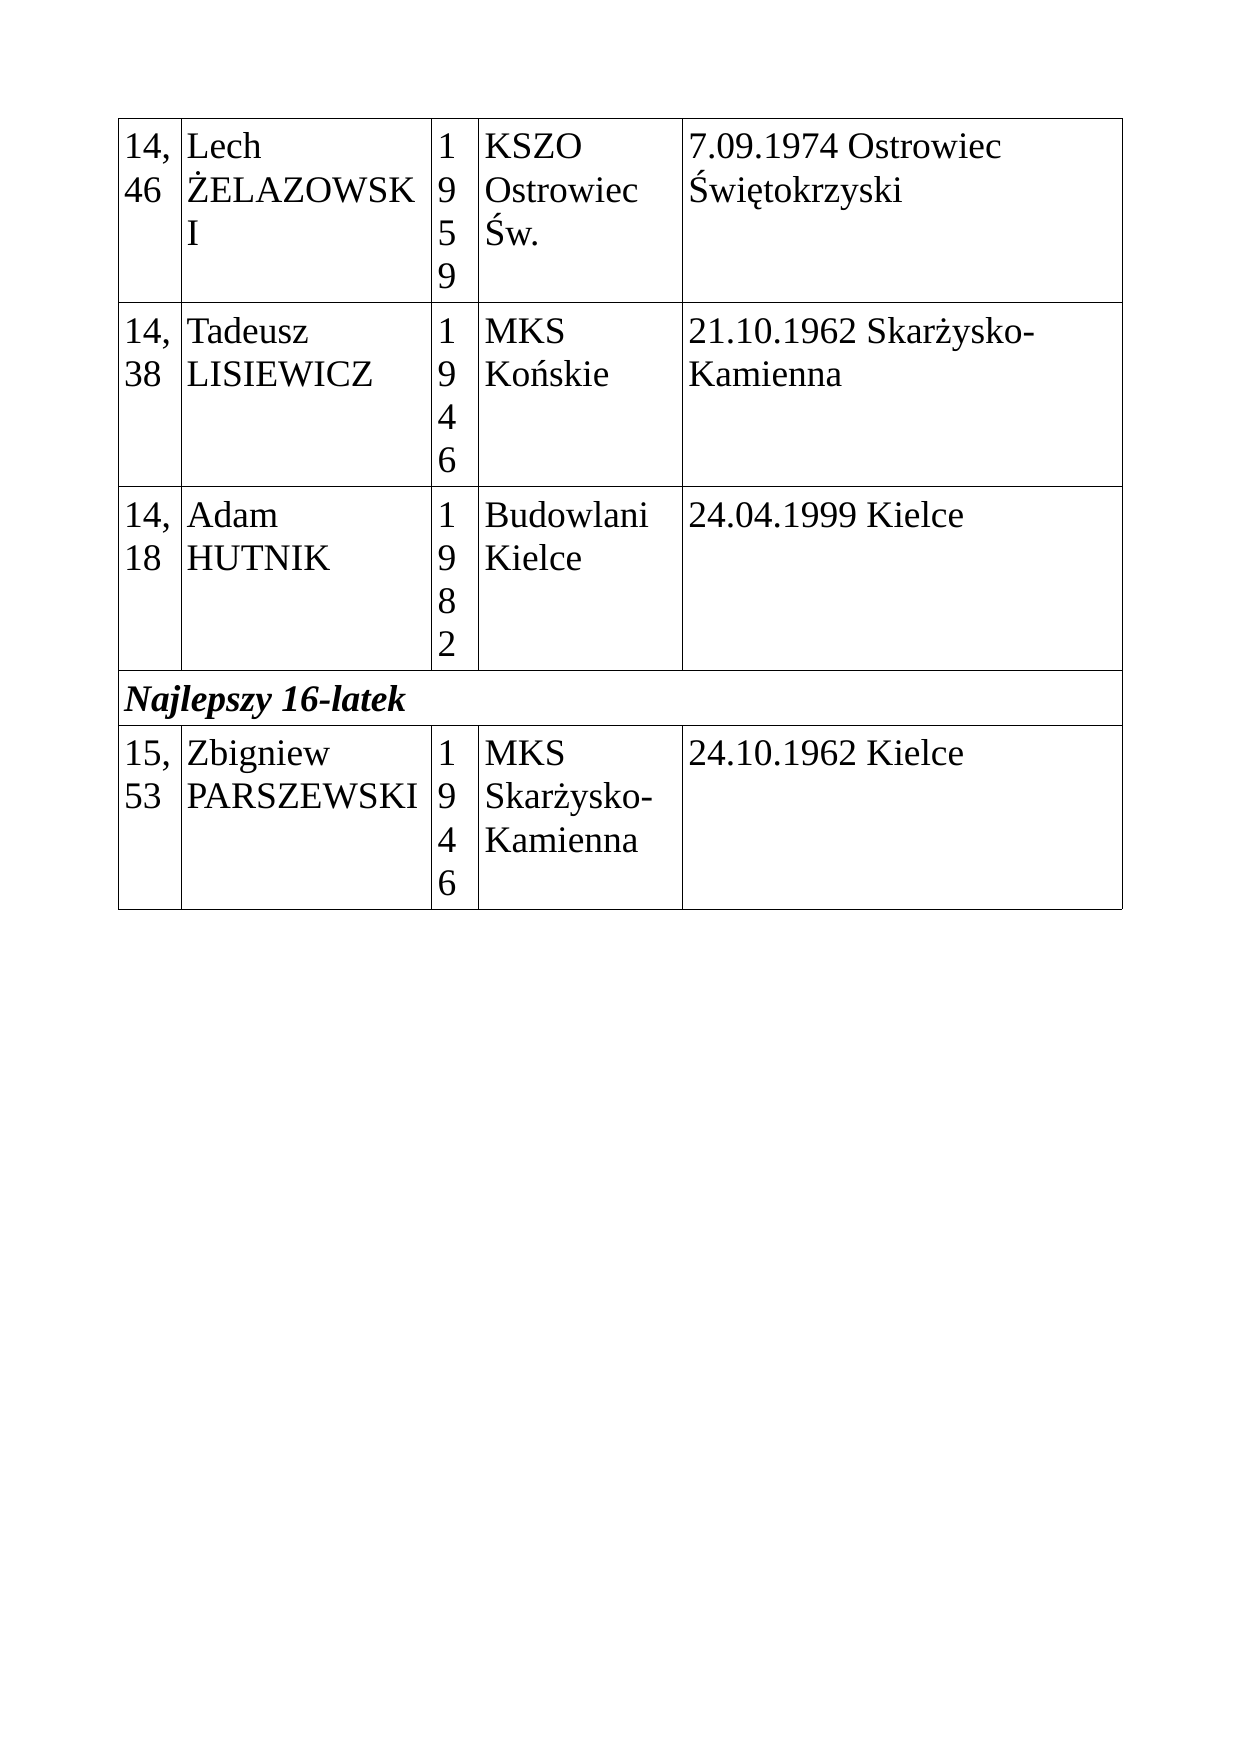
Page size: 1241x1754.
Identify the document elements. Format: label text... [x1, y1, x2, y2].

table_cell 14,18 [119, 487, 181, 670]
table_cell Adam HUTNIK [182, 487, 431, 670]
table_cell 1946 [432, 726, 478, 909]
table_cell Tadeusz LISIEWICZ [182, 303, 431, 486]
table_cell KSZO Ostrowiec Św. [479, 119, 682, 302]
table_cell Najlepszy 16-latek [119, 671, 1122, 725]
table_cell 15,53 [119, 726, 181, 909]
table_cell Budowlani Kielce [479, 487, 682, 670]
table_cell 7.09.1974 Ostrowiec Świętokrzyski [683, 119, 1122, 302]
table_cell 1946 [432, 303, 478, 486]
table_cell MKS Skarżysko-Kamienna [479, 726, 682, 909]
table_cell Lech ŻELAZOWSKI [182, 119, 431, 302]
table_cell MKS Końskie [479, 303, 682, 486]
table_cell 14,38 [119, 303, 181, 486]
table_cell 14,46 [119, 119, 181, 302]
table_cell 21.10.1962 Skarżysko-Kamienna [683, 303, 1122, 486]
table_cell 24.10.1962 Kielce [683, 726, 1122, 909]
table_cell 24.04.1999 Kielce [683, 487, 1122, 670]
table_cell 1982 [432, 487, 478, 670]
table_cell Zbigniew PARSZEWSKI [182, 726, 431, 909]
table_cell 1959 [432, 119, 478, 302]
